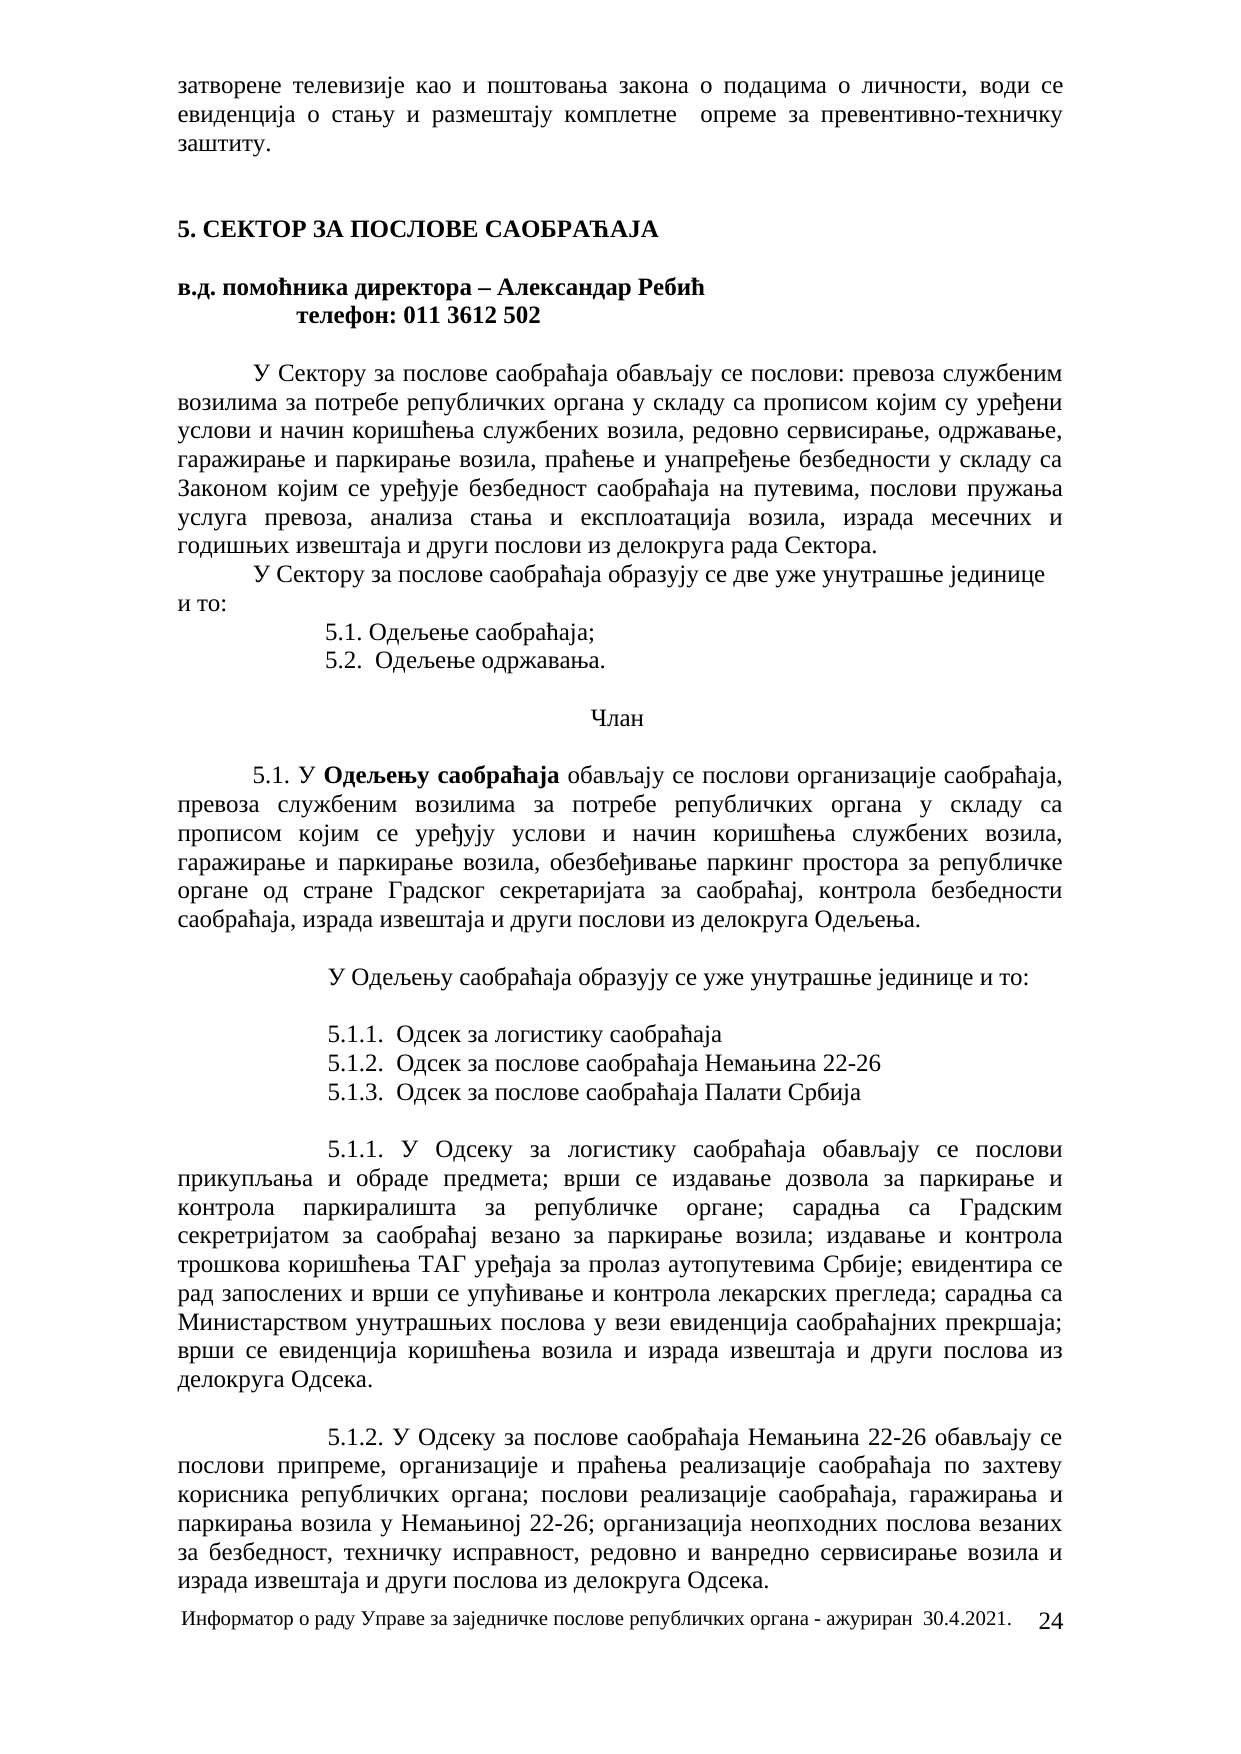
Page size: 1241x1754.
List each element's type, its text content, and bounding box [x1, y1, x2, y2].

text 5.2. Одељење одржавања. [177, 645, 1063, 674]
text в.д. помоћника директора – Александар Ребић [177, 272, 1063, 300]
text 5.1. У Одељењу саобраћаја обављају се послови организације саобраћаја, превоза службеним возилима за потребе републичких органа у складу са прописом којим се уређују услови и начин коришћења службених возила, гаражирање и паркирање возила, обезбеђивање паркинг простора за републичке органе од стране Градског секретаријата за саобраћај, контрола безбедности саобраћаја, израда извештаја и други послови из делокруга Одељења. [177, 760, 1063, 933]
text У Сектору за послове саобраћаја образују се две уже унутрашње јединице и то: [177, 559, 1063, 617]
text У Одељењу саобраћаја образују се уже унутрашње јединице и то: [177, 962, 1063, 990]
text 5.1.2. У Одсеку за послове саобраћаја Немањина 22-26 обављају се послови припреме, организације и праћења реализације саобраћаја по захтеву корисника републичких органа; послови реализације саобраћаја, гаражирања и паркирања возила у Немањиној 22-26; организација неопходних послова везаних за безбедност, техничку исправност, редовно и ванредно сервисирање возила и израда извештаја и други послова из делокруга Одсека. [177, 1422, 1063, 1594]
text Члан [177, 703, 1063, 732]
text затворене телевизије као и поштовања закона о подацима о личности, води се евиденција о стању и размештају комплетне опреме за превентивно-техничку заштиту. [177, 70, 1063, 157]
text У Сектору за послове саобраћаја обављају се послови: превоза службеним возилима за потребе републичких органа у складу са прописом којим су уређени услови и начин коришћења службених возила, редовно сервисирање, одржавање, гаражирање и паркирање возила, праћење и унапређење безбедности у складу са Законом којим се уређује безбедност саобраћаја на путевима, послови пружања услуга превоза, анализа стања и експлоатација возила, израда месечних и годишњих извештаја и други послови из делокруга рада Сектора. [177, 358, 1063, 559]
text 5. СЕКТОР ЗА ПОСЛОВЕ САОБРАЋАЈА [177, 214, 1063, 243]
text 5.1. Одељење саобраћаја; [177, 617, 1063, 645]
text 5.1.3. Одсек за послове саобраћаја Палати Србија [177, 1077, 1063, 1105]
text 5.1.1. Одсек за логистику саобраћаја [177, 1019, 1063, 1048]
text 5.1.1. У Одсеку за логистику саобраћаја обављају се послови прикупљања и обраде предмета; врши се издавање дозвола за паркирање и контрола паркиралишта за републичке органе; сарадња са Градским секретријатом за саобраћај везано за паркирање возила; издавање и контрола трошкова коришћења ТАГ уређаја за пролаз аутопутевима Србије; евидентира се рад запослених и врши се упућивање и контрола лекарских прегледа; сарадња са Министарством унутрашњих послова у вези евиденција саобраћајних прекршаја; врши се евиденција коришћења возила и израда извештаја и други послова из делокруга Одсека. [177, 1134, 1063, 1393]
text 5.1.2. Одсек за послове саобраћаја Немањина 22-26 [177, 1048, 1063, 1077]
text телефон: 011 3612 502 [177, 300, 1063, 329]
